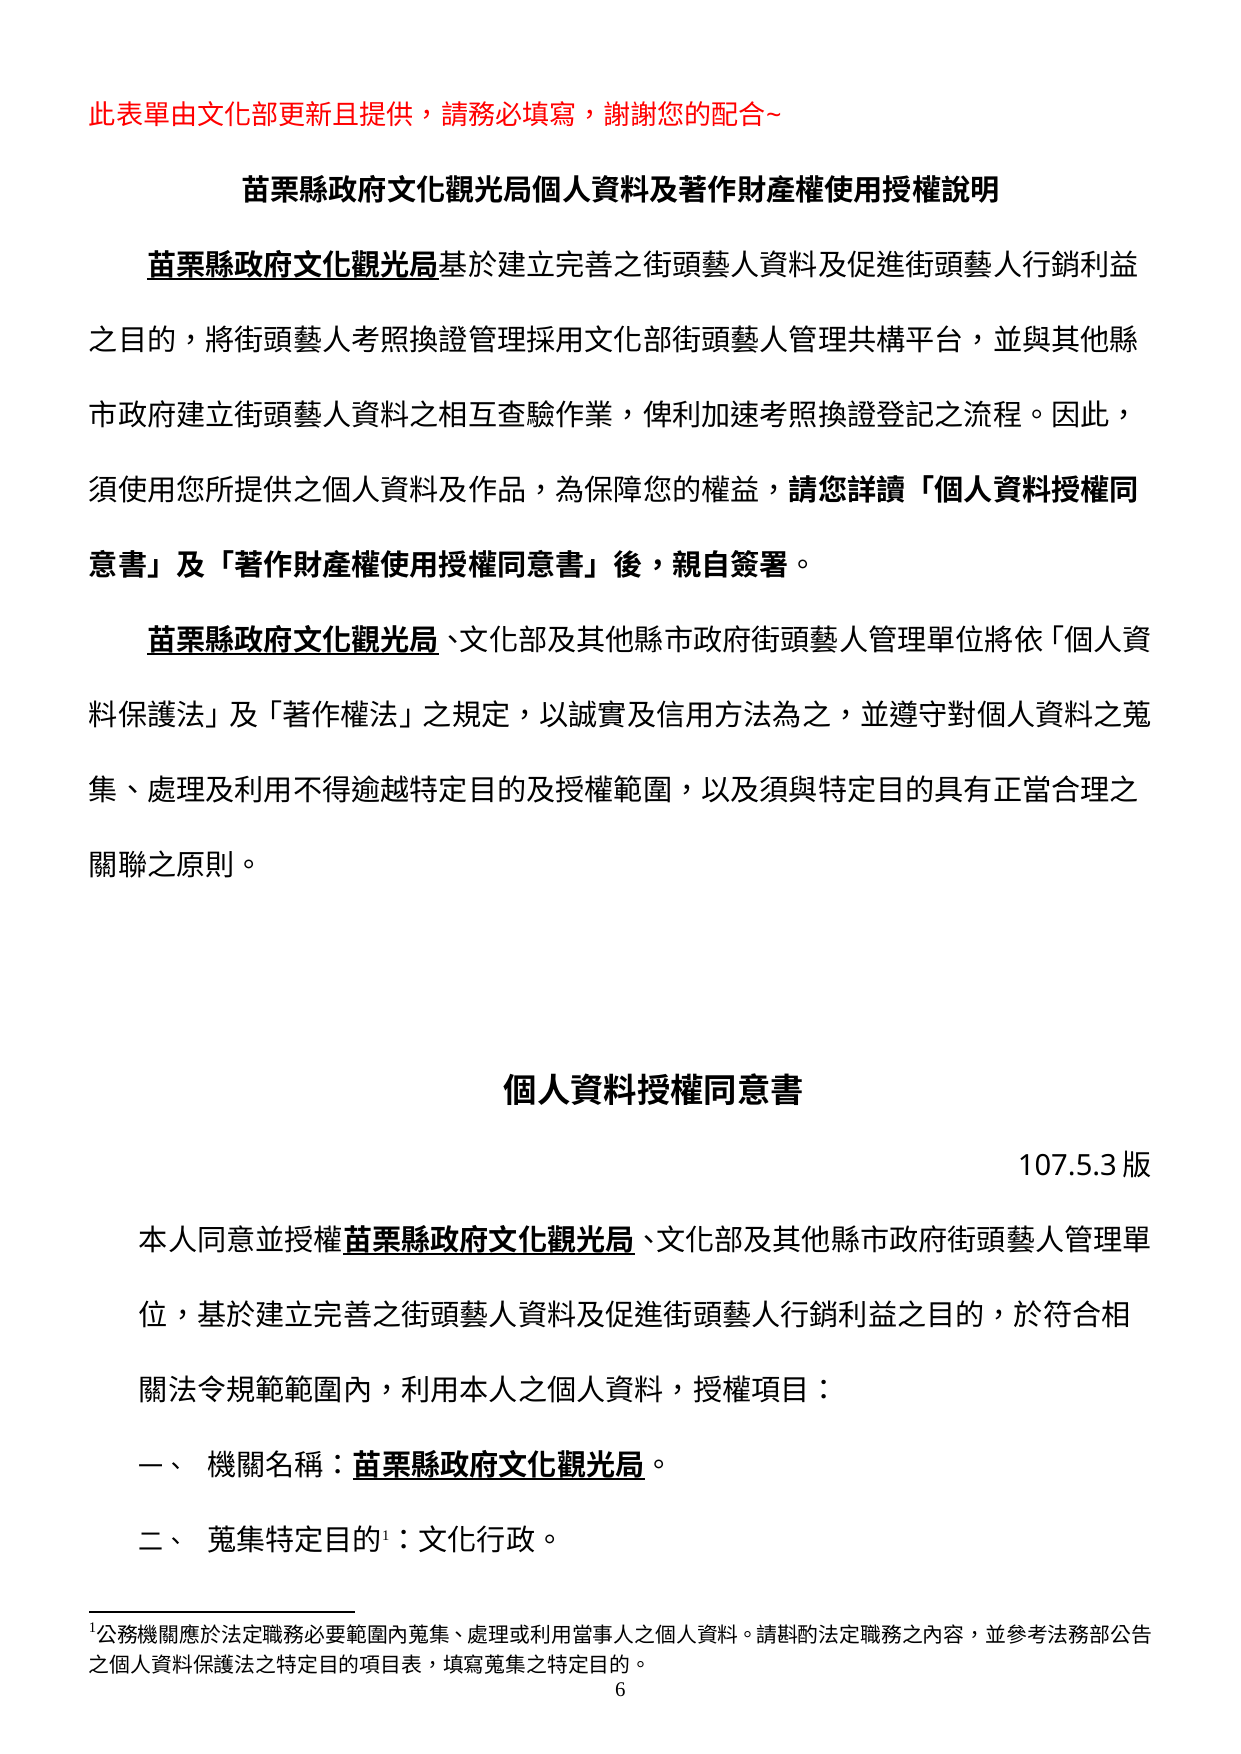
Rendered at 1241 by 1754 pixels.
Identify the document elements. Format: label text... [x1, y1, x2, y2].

text 苗栗縣政府文化觀光局個人資料及著作財產權使用授權說明 [89, 150, 1152, 225]
text 此表單由文化部更新且提供，請務必填寫，謝謝您的配合~ [89, 75, 1152, 150]
text 本人同意並授權苗栗縣政府文化觀光局、文化部及其他縣市政府街頭藝人管理單位，基於建立完善之街頭藝人資料及促進街頭藝人行銷利益之目的，於符合相關法令規範範圍內，利用本人之個人資料，授權項目： [139, 1200, 1152, 1425]
text 苗栗縣政府文化觀光局基於建立完善之街頭藝人資料及促進街頭藝人行銷利益之目的，將街頭藝人考照換證管理採用文化部街頭藝人管理共構平台，並與其他縣市政府建立街頭藝人資料之相互查驗作業，俾利加速考照換證登記之流程。因此，須使用您所提供之個人資料及作品，為保障您的權益，請您詳讀「個人資料授權同意書」及「著作財產權使用授權同意書」後，親自簽署。 [89, 225, 1152, 600]
text 苗栗縣政府文化觀光局、文化部及其他縣市政府街頭藝人管理單位將依「個人資料保護法」及「著作權法」之規定，以誠實及信用方法為之，並遵守對個人資料之蒐集、處理及利用不得逾越特定目的及授權範圍，以及須與特定目的具有正當合理之關聯之原則。 [89, 600, 1152, 900]
list 機關名稱：苗栗縣政府文化觀光局。 [139, 1425, 1152, 1500]
text 107.5.3版 [89, 1125, 1152, 1200]
list 公務機關應於法定職務必要範圍內蒐集、處理或利用當事人之個人資料。請斟酌法定職務之內容，並參考法務部公告之個人資料保護法之特定目的項目表，填寫蒐集之特定目的。 [89, 1618, 1152, 1678]
text 個人資料授權同意書 [89, 1050, 1152, 1125]
list 蒐集特定目的：文化行政。 [139, 1500, 1152, 1575]
